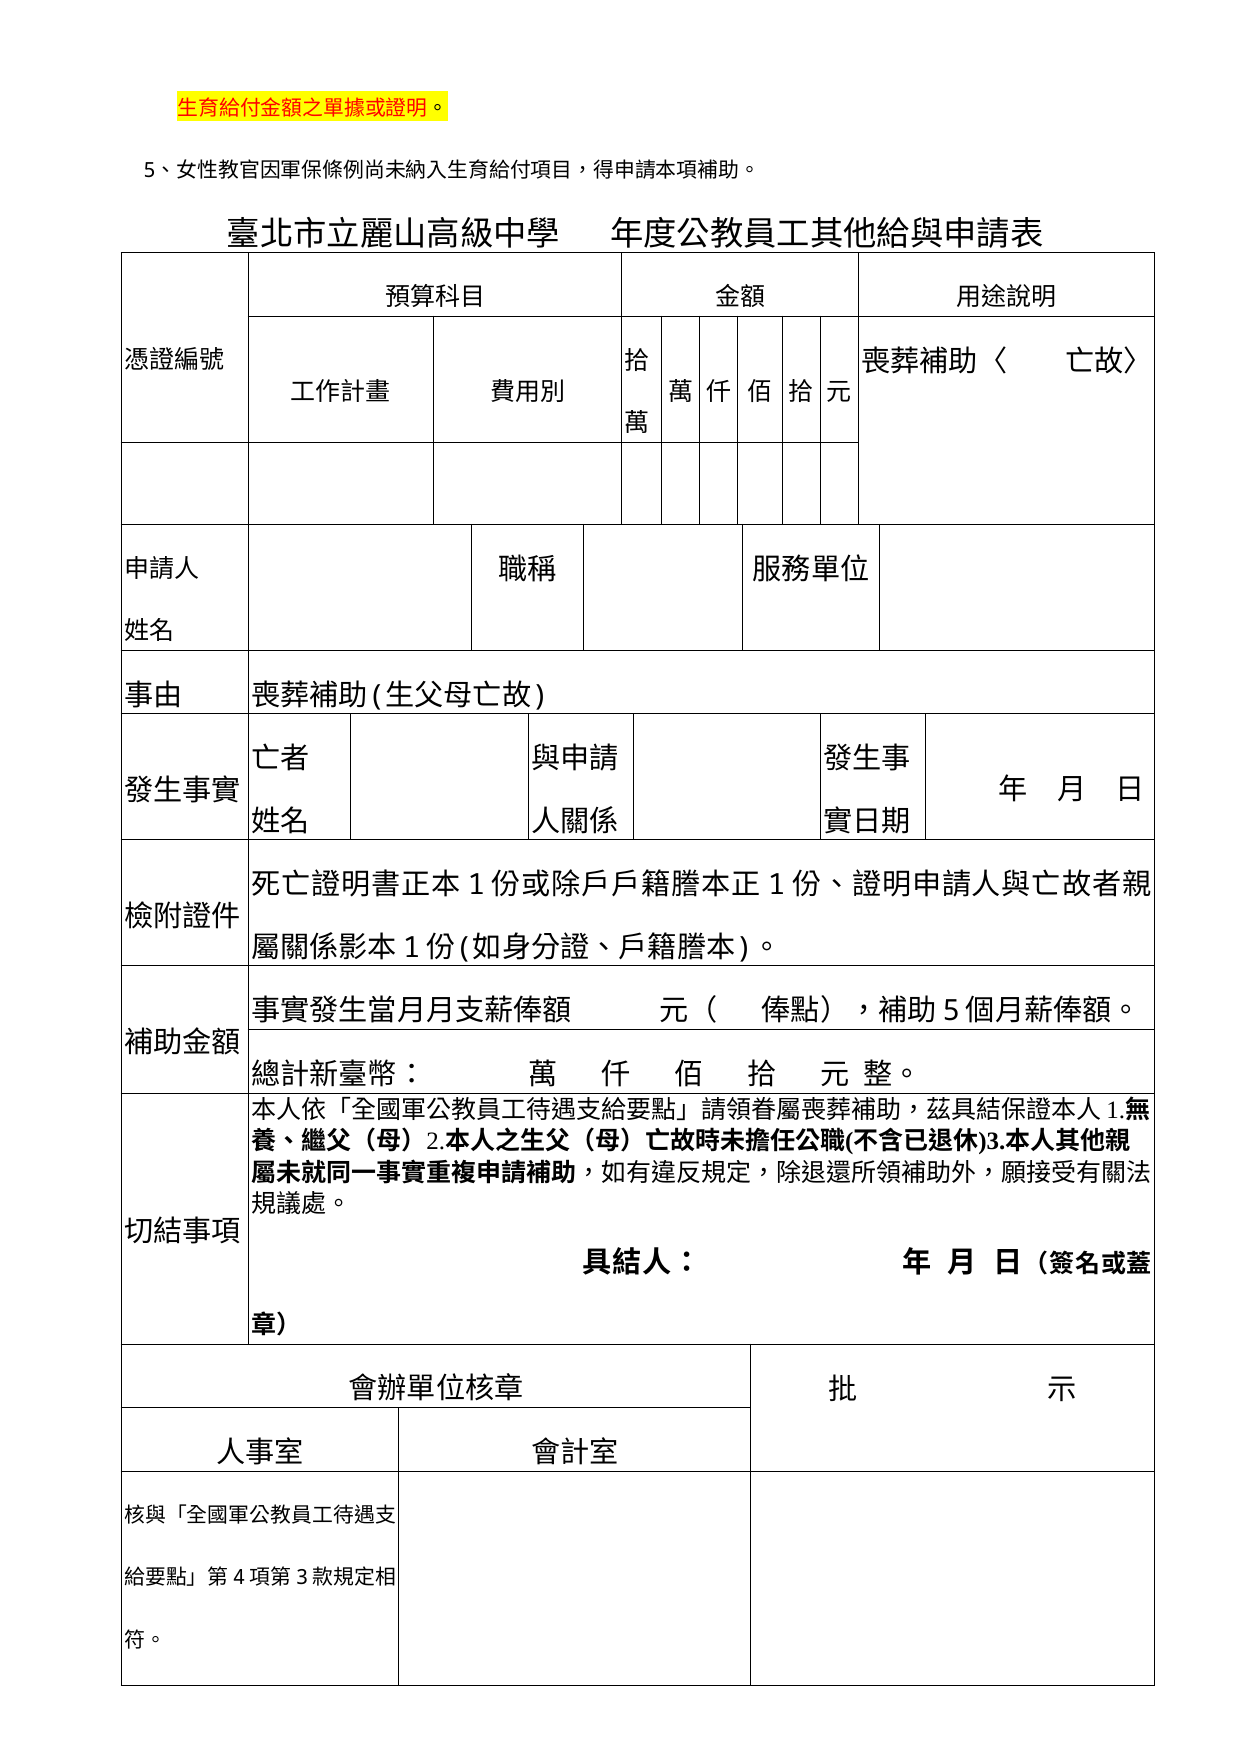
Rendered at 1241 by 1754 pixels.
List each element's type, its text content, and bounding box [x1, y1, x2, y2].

table_cell 事由 [122, 651, 248, 713]
table_header 憑證編號 [122, 253, 248, 442]
table_cell 職稱 [472, 525, 583, 650]
table_cell 亡者 姓名 [249, 714, 350, 839]
table_cell 批 示 [751, 1345, 1154, 1471]
table_cell 年 月 日 [926, 714, 1154, 839]
table_cell 死亡證明書正本1份或除戶戶籍謄本正1份、證明申請人與亡故者親屬關係影本1份(如身分證、戶籍謄本)。 [249, 840, 1154, 965]
table_header 用途說明 [859, 253, 1154, 316]
table_cell [399, 1472, 750, 1685]
table_cell 本人依「全國軍公教員工待遇支給要點」請領眷屬喪葬補助，茲具結保證本人1.無養、繼父（母）2.本人之生父（母）亡故時未擔任公職(不含已退休)3.本人其他親屬未就同一事實重複申請補助，如有違反規定，除退還所領補助外，願接受有關法規議處。 具結人： 年 月 日（簽名或蓋章） [249, 1094, 1154, 1343]
table_cell 喪葬補助(生父母亡故) [249, 651, 1154, 713]
table_cell [662, 443, 699, 524]
table_cell [122, 443, 248, 524]
table_cell 仟 [700, 317, 737, 442]
table_cell 人事室 [122, 1408, 398, 1471]
table_cell [821, 443, 858, 524]
table_cell 與申請人關係 [529, 714, 633, 839]
table_cell 費用別 [434, 317, 621, 442]
table_cell 拾萬 [622, 317, 661, 442]
table_cell 拾 [783, 317, 820, 442]
table_cell 會辦單位核章 [122, 1345, 750, 1407]
table_cell [751, 1472, 1154, 1685]
table_cell [880, 525, 1154, 650]
table_cell 喪葬補助〈 亡故〉 [859, 317, 1154, 524]
table_cell [249, 525, 471, 650]
table_cell 萬 [662, 317, 699, 442]
text 5、女性教官因軍保條例尚未納入生育給付項目，得申請本項補助。 [118, 127, 1152, 189]
table_cell 發生事實 [122, 714, 248, 839]
table_cell 發生事實日期 [821, 714, 925, 839]
table_cell [351, 714, 528, 839]
table_cell [622, 443, 661, 524]
table_cell 佰 [738, 317, 782, 442]
table_cell [434, 443, 621, 524]
table_cell 服務單位 [743, 525, 879, 650]
table_cell [634, 714, 820, 839]
table_cell [738, 443, 782, 524]
table_cell 總計新臺幣： 萬 仟 佰 拾 元 整。 [249, 1030, 1154, 1092]
table_cell 補助金額 [122, 966, 248, 1092]
table_cell [700, 443, 737, 524]
table_cell 核與「全國軍公教員工待遇支給要點」第4項第3款規定相符。 [122, 1472, 398, 1685]
table_cell 會計室 [399, 1408, 750, 1471]
table_cell 工作計畫 [249, 317, 433, 442]
text 生育給付金額之單據或證明。 [139, 64, 1152, 127]
table_cell [584, 525, 742, 650]
table_cell 申請人 姓名 [122, 525, 248, 650]
table_cell [783, 443, 820, 524]
table_header 預算科目 [249, 253, 621, 316]
table_header 金額 [622, 253, 858, 316]
table_cell 檢附證件 [122, 840, 248, 965]
text 臺北市立麗山高級中學 年度公教員工其他給與申請表 [118, 189, 1152, 252]
table_cell 切結事項 [122, 1094, 248, 1343]
table_cell [249, 443, 433, 524]
table_cell 事實發生當月月支薪俸額 元（ 俸點），補助5個月薪俸額。 [249, 966, 1154, 1029]
table_cell 元 [821, 317, 858, 442]
